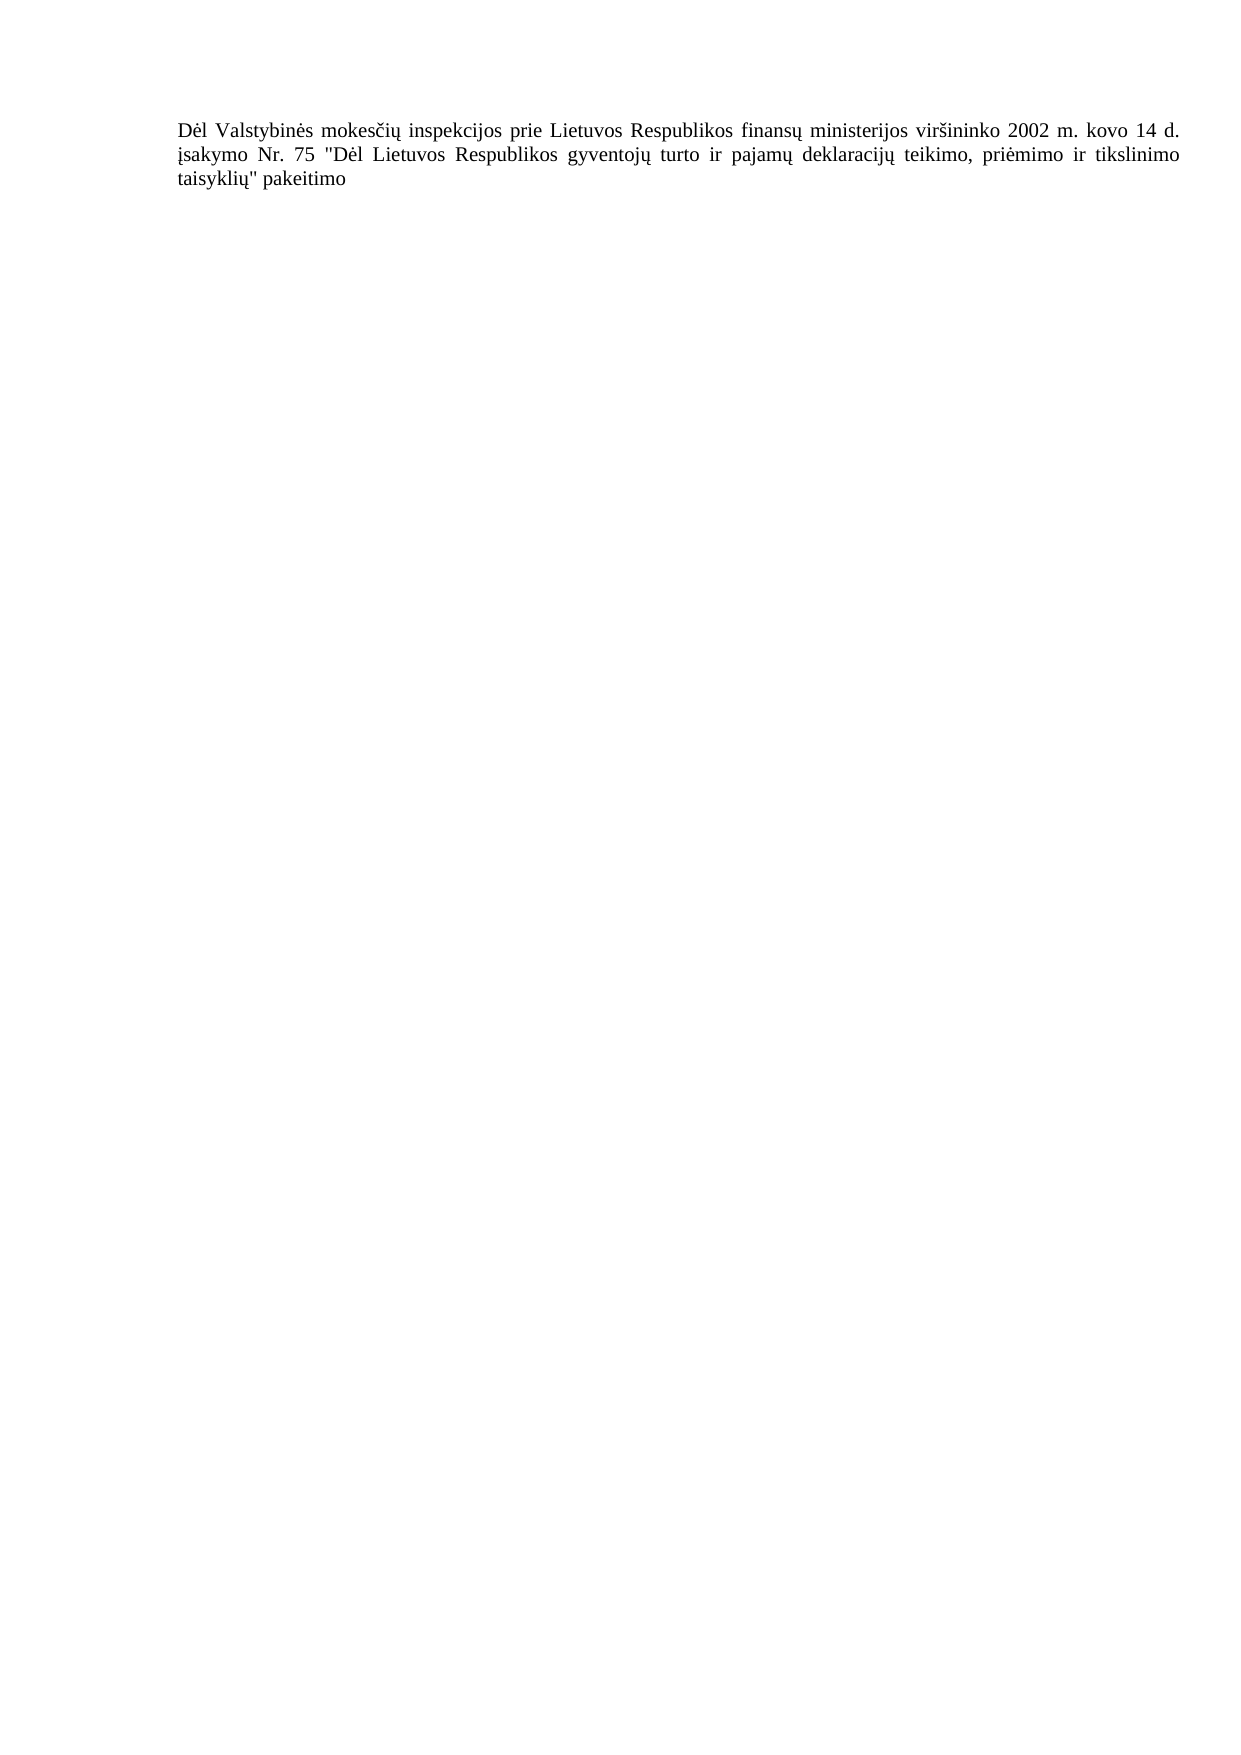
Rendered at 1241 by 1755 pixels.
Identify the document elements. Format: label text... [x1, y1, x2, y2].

text Dėl Valstybinės mokesčių inspekcijos prie Lietuvos Respublikos finansų ministerijos viršininko 2002 m. kovo 14 d. įsakymo Nr. 75 "Dėl Lietuvos Respublikos gyventojų turto ir pajamų deklaracijų teikimo, priėmimo ir tikslinimo taisyklių" pakeitimo [177, 118, 1181, 190]
